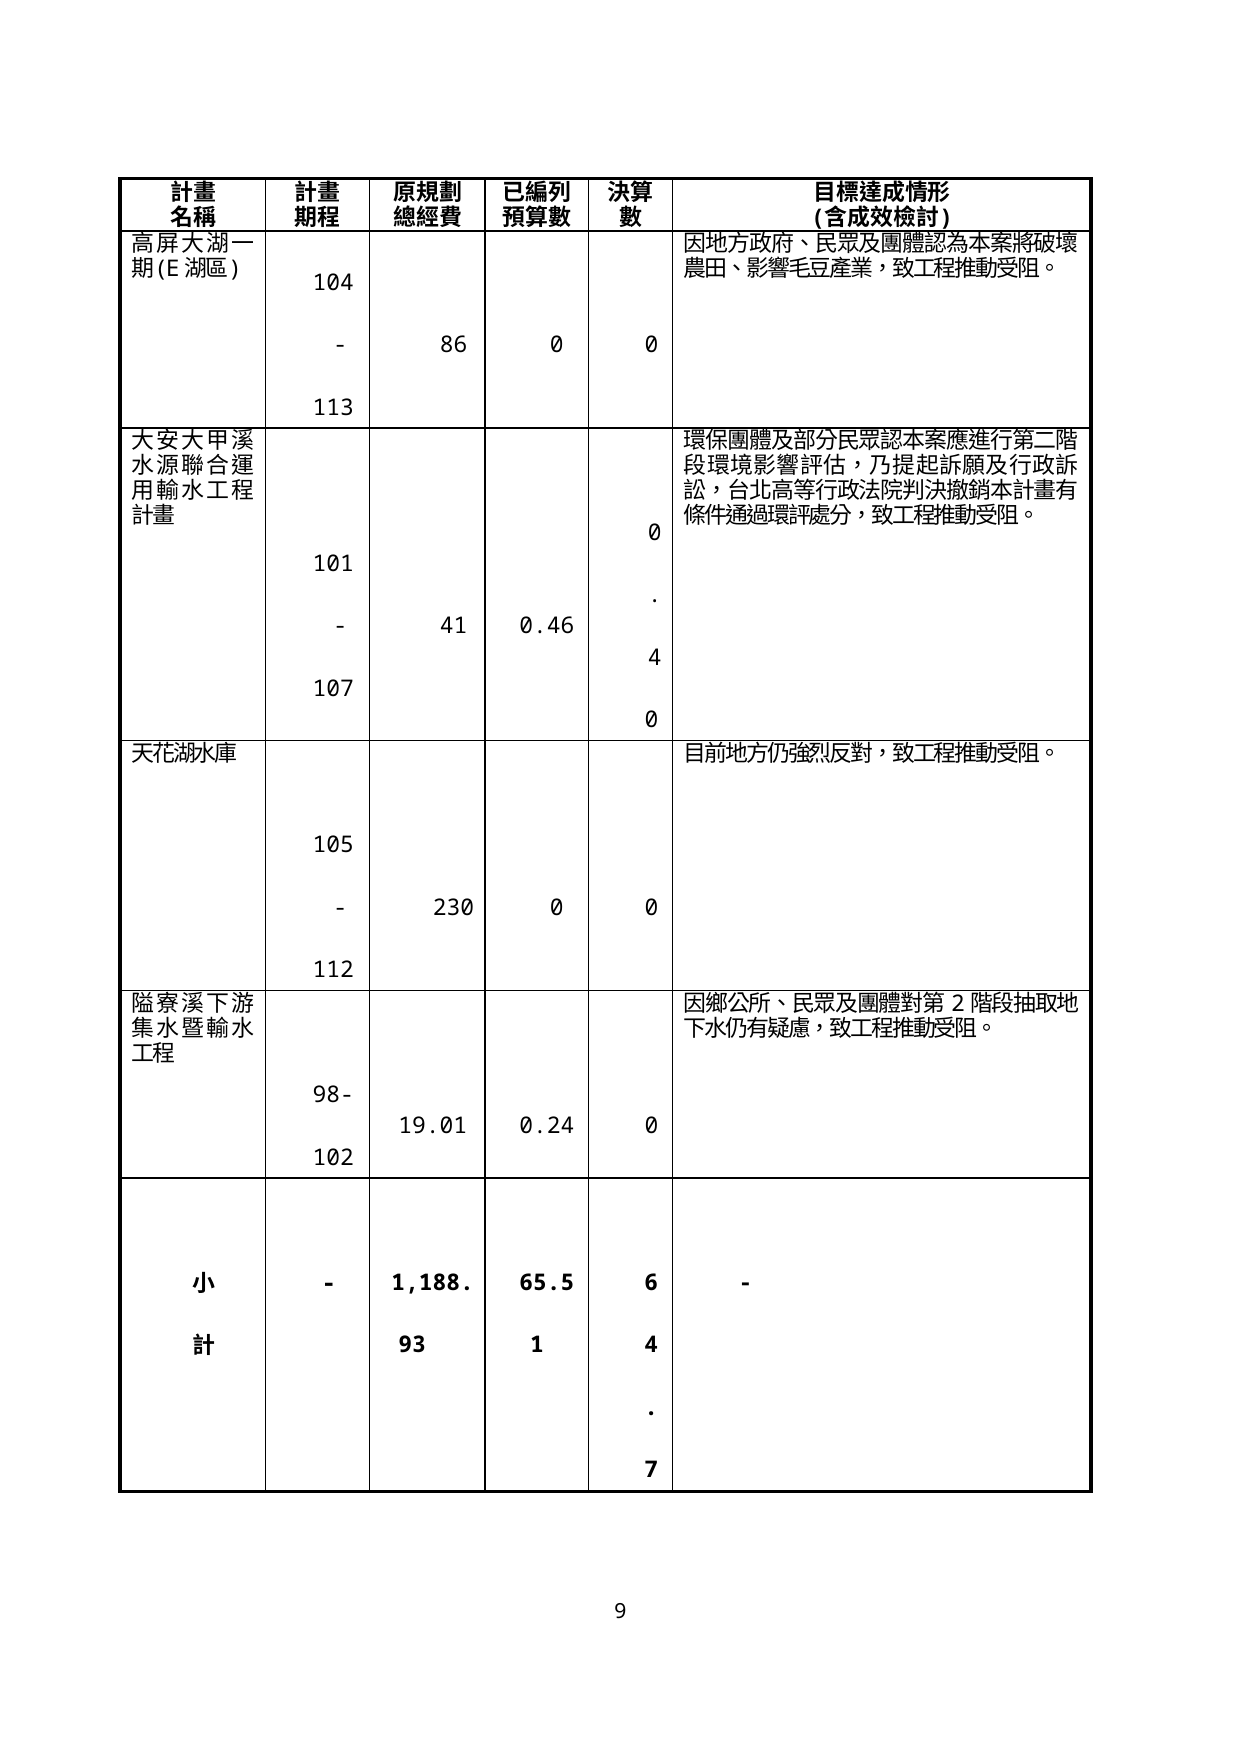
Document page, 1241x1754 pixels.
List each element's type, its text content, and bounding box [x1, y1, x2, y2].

table_header 決算數 [589, 180, 672, 230]
table_header 計畫 名稱 [122, 180, 265, 230]
table_cell 因地方政府、民眾及團體認為本案將破壞農田、影響毛豆產業，致工程推動受阻。 [673, 232, 1089, 427]
table_cell 0.40 [589, 429, 672, 740]
table_cell 0.46 [486, 429, 588, 740]
table_cell 19.01 [370, 991, 484, 1177]
table_cell 0 [589, 232, 672, 427]
table_cell 98-102 [266, 991, 369, 1177]
table_cell 0.24 [486, 991, 588, 1177]
table_cell 0 [589, 741, 672, 990]
table_cell 天花湖水庫 [122, 741, 265, 990]
table_cell 86 [370, 232, 484, 427]
table_header 目標達成情形 (含成效檢討) [673, 180, 1089, 230]
table_cell 104-113 [266, 232, 369, 427]
table_cell 65.51 [486, 1179, 588, 1490]
table_cell 小計 [122, 1179, 265, 1490]
table_cell 105-112 [266, 741, 369, 990]
table_header 已編列預算數 [486, 180, 588, 230]
table_cell 0 [589, 991, 672, 1177]
table_cell - [266, 1179, 369, 1490]
table_cell 環保團體及部分民眾認本案應進行第二階段環境影響評估，乃提起訴願及行政訴訟，台北高等行政法院判決撤銷本計畫有條件通過環評處分，致工程推動受阻。 [673, 429, 1089, 740]
table_cell 大安大甲溪水源聯合運用輸水工程計畫 [122, 429, 265, 740]
table_cell 因鄉公所、民眾及團體對第2階段抽取地下水仍有疑慮，致工程推動受阻。 [673, 991, 1089, 1177]
table_cell 230 [370, 741, 484, 990]
table_cell 101-107 [266, 429, 369, 740]
table_cell - [673, 1179, 1089, 1490]
table_cell 隘寮溪下游集水暨輸水工程 [122, 991, 265, 1177]
table_cell 高屏大湖一期(E湖區) [122, 232, 265, 427]
table_header 計畫 期程 [266, 180, 369, 230]
table_cell 1,188.93 [370, 1179, 484, 1490]
table_cell 0 [486, 232, 588, 427]
table_cell 41 [370, 429, 484, 740]
table_cell 目前地方仍強烈反對，致工程推動受阻。 [673, 741, 1089, 990]
table_cell 64.7 [589, 1179, 672, 1490]
table_cell 0 [486, 741, 588, 990]
table_header 原規劃 總經費 [370, 180, 484, 230]
